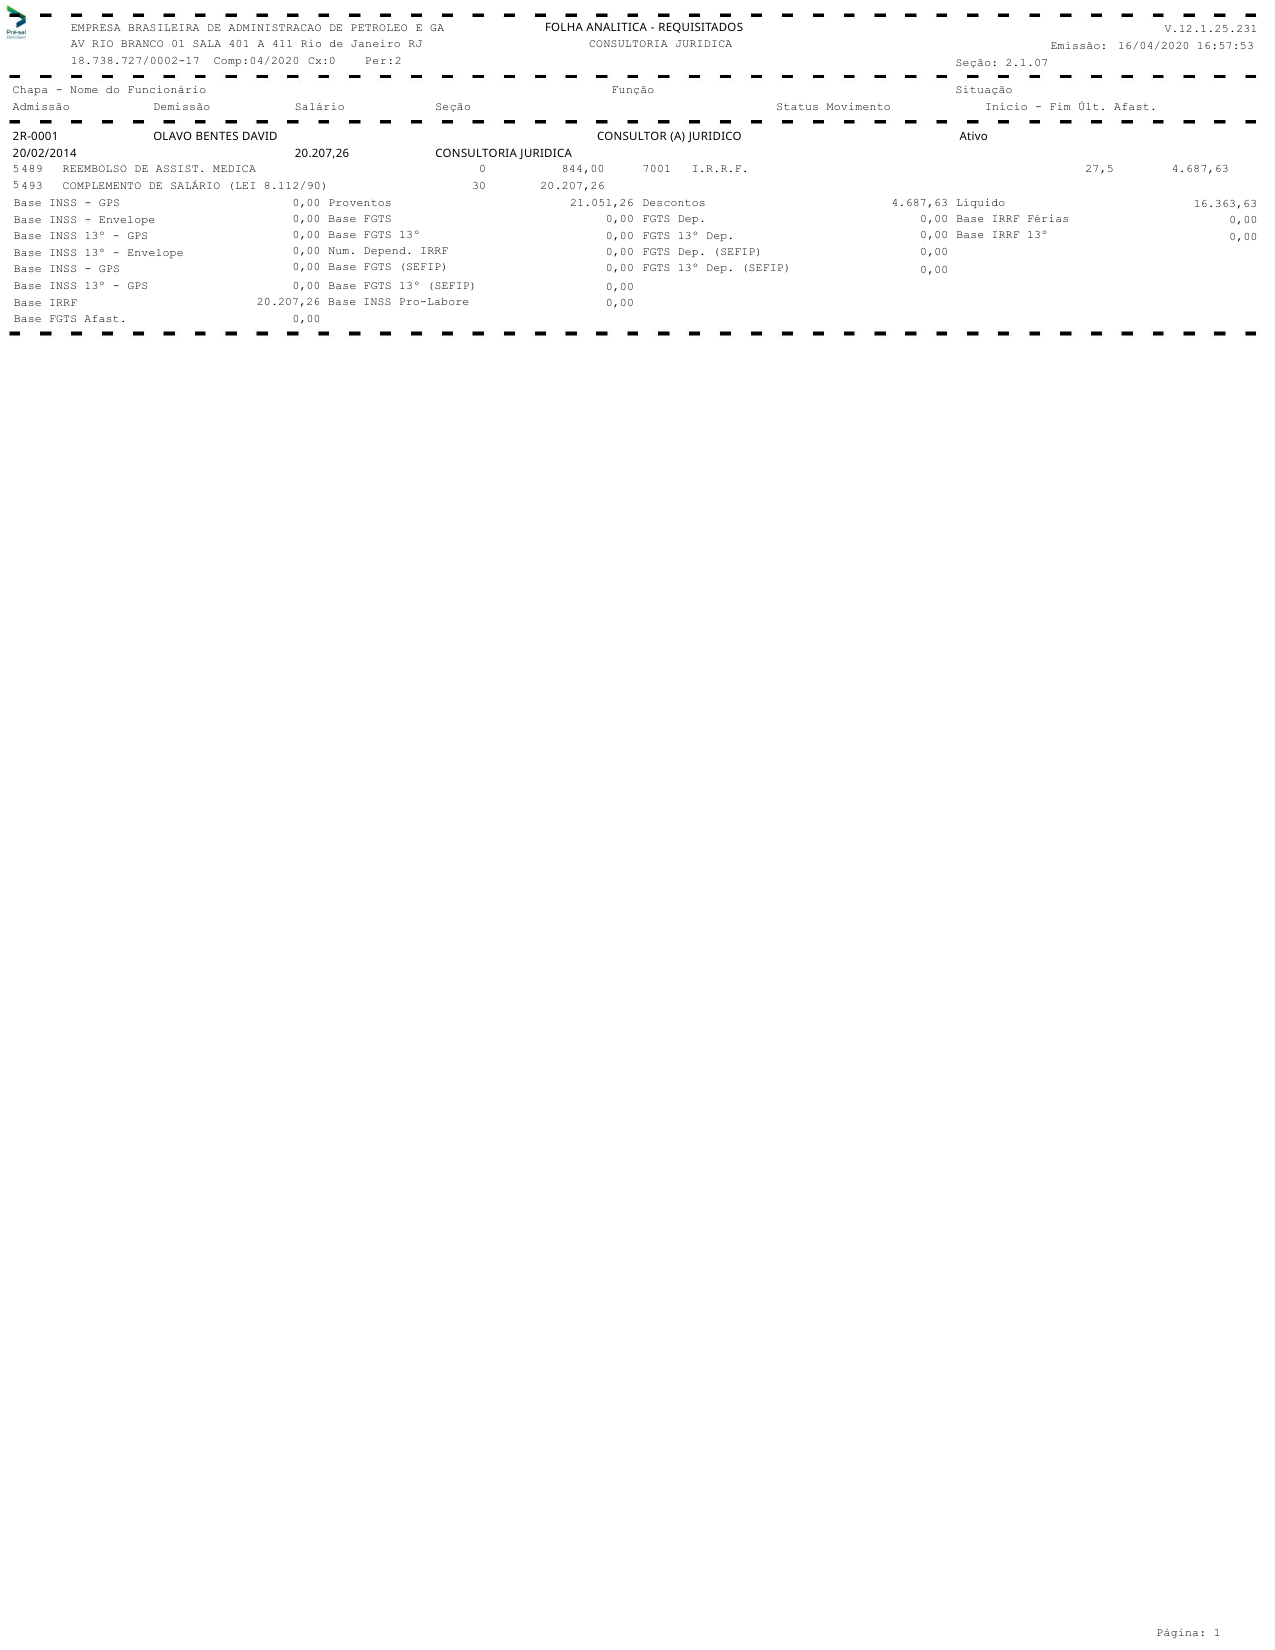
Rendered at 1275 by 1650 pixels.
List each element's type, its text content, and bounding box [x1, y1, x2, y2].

text CONSULTORIA JURIDICA [589, 37, 754, 50]
text CONSULTOR (A) JURIDICO [597, 130, 779, 143]
text Seção: 2.1.07 [955, 55, 1066, 69]
text Base INSS 13º - Envelope [13, 246, 209, 259]
text 0/02/2014 [19, 146, 101, 160]
text 20.207,26 [294, 146, 376, 160]
text 16.363,63 [1193, 196, 1275, 210]
text OLAVO BENTES DAVID [153, 130, 302, 143]
text 30 [472, 178, 503, 192]
text 493 [21, 178, 60, 192]
text 0,00 Base IRRF 13º [920, 228, 1095, 241]
text 27,5 [1085, 162, 1131, 175]
text CONSULTORIA JURIDICA [435, 146, 600, 160]
text 2 [12, 130, 19, 143]
text 0,00 [920, 244, 1095, 258]
text Seção [435, 99, 488, 113]
text 0,00 Base FGTS 13º (SEFIP) [292, 279, 503, 292]
text 0,00 Base FGTS 13º [292, 228, 473, 241]
text Per:2 [364, 53, 419, 67]
text R-0001 [19, 130, 80, 143]
text Página: 1 [1156, 1626, 1237, 1639]
text COMPLEMENTO DE SALÁRIO (LEI 8.112/90) [62, 178, 353, 192]
text I.R.R.F. [692, 162, 766, 175]
text 0,00 FGTS Dep. [606, 212, 727, 225]
text Base INSS 13º - GPS [13, 279, 169, 292]
text Base IRRF [13, 295, 169, 309]
text 0,00 Base FGTS [292, 212, 473, 225]
text 0 [479, 162, 503, 175]
text 0,00 FGTS 13º Dep. (SEFIP) [606, 261, 817, 274]
text 2 [12, 146, 19, 160]
text Função [611, 83, 672, 96]
text 844,00 [562, 162, 622, 175]
picture [0, 0, 1275, 1650]
text 489 [21, 162, 60, 175]
text Base INSS - Envelope [13, 212, 209, 226]
text REEMBOLSO DE ASSIST. MEDICA [62, 162, 281, 175]
text EMPRESA BRASILEIRA DE ADMINISTRACAO DE PETROLEO E GA [71, 20, 469, 34]
text 20.207,26 Base INSS Pro-Labore [257, 295, 503, 308]
text 0,00 FGTS 13º Dep. [606, 229, 817, 242]
text FOLHA ANALITICA - REQUISITADOS [545, 20, 785, 34]
text Chapa - Nome do Funcionário [12, 83, 231, 96]
text Admissão [12, 99, 87, 113]
text 0,00 [606, 296, 651, 309]
text Status Movimento [776, 99, 908, 113]
text 0,00 [1229, 229, 1275, 243]
text AV RIO BRANCO 01 SALA 401 A 411 Rio de Janeiro RJ [71, 37, 469, 50]
text 0,00 Num. Depend. IRRF [292, 244, 473, 257]
text 4.687,63 Líquido [891, 196, 1095, 209]
text 4.687,63 [1172, 162, 1275, 175]
text Salário [294, 99, 362, 113]
text 7001 [642, 162, 688, 175]
text 0,00 FGTS Dep. (SEFIP) [606, 245, 817, 258]
text Base INSS - GPS [13, 262, 209, 276]
text 0,00 Base IRRF Férias [920, 212, 1095, 225]
text 5 [12, 178, 21, 192]
text Situação [955, 82, 1066, 96]
text 0,00 [292, 311, 503, 325]
text V.12.1.25.231 [1164, 22, 1275, 35]
text 21.051,26 Descontos [570, 196, 727, 209]
text 0,00 [920, 263, 966, 276]
text 0,00 [606, 279, 651, 293]
text Emissão: [1050, 38, 1118, 52]
text 0,00 [1229, 213, 1275, 226]
text Início - Fim Últ. Afast. [985, 99, 1182, 113]
text 20.207,26 [540, 178, 622, 192]
text Demissão [153, 99, 228, 113]
text Ativo [959, 130, 1012, 143]
text 5 [12, 161, 38, 175]
text Base INSS - GPS [13, 196, 138, 209]
text Base INSS 13º - GPS [13, 229, 209, 242]
text 16/04/2020 16:57:53 [1118, 38, 1275, 52]
text 0,00 Proventos [292, 196, 473, 209]
text 0,00 Base FGTS (SEFIP) [292, 259, 473, 273]
text 1 [71, 53, 78, 67]
text 8.738.727/0002-17 Comp:04/2020 Cx:0 [78, 53, 361, 67]
text Base FGTS Afast. [13, 312, 145, 325]
